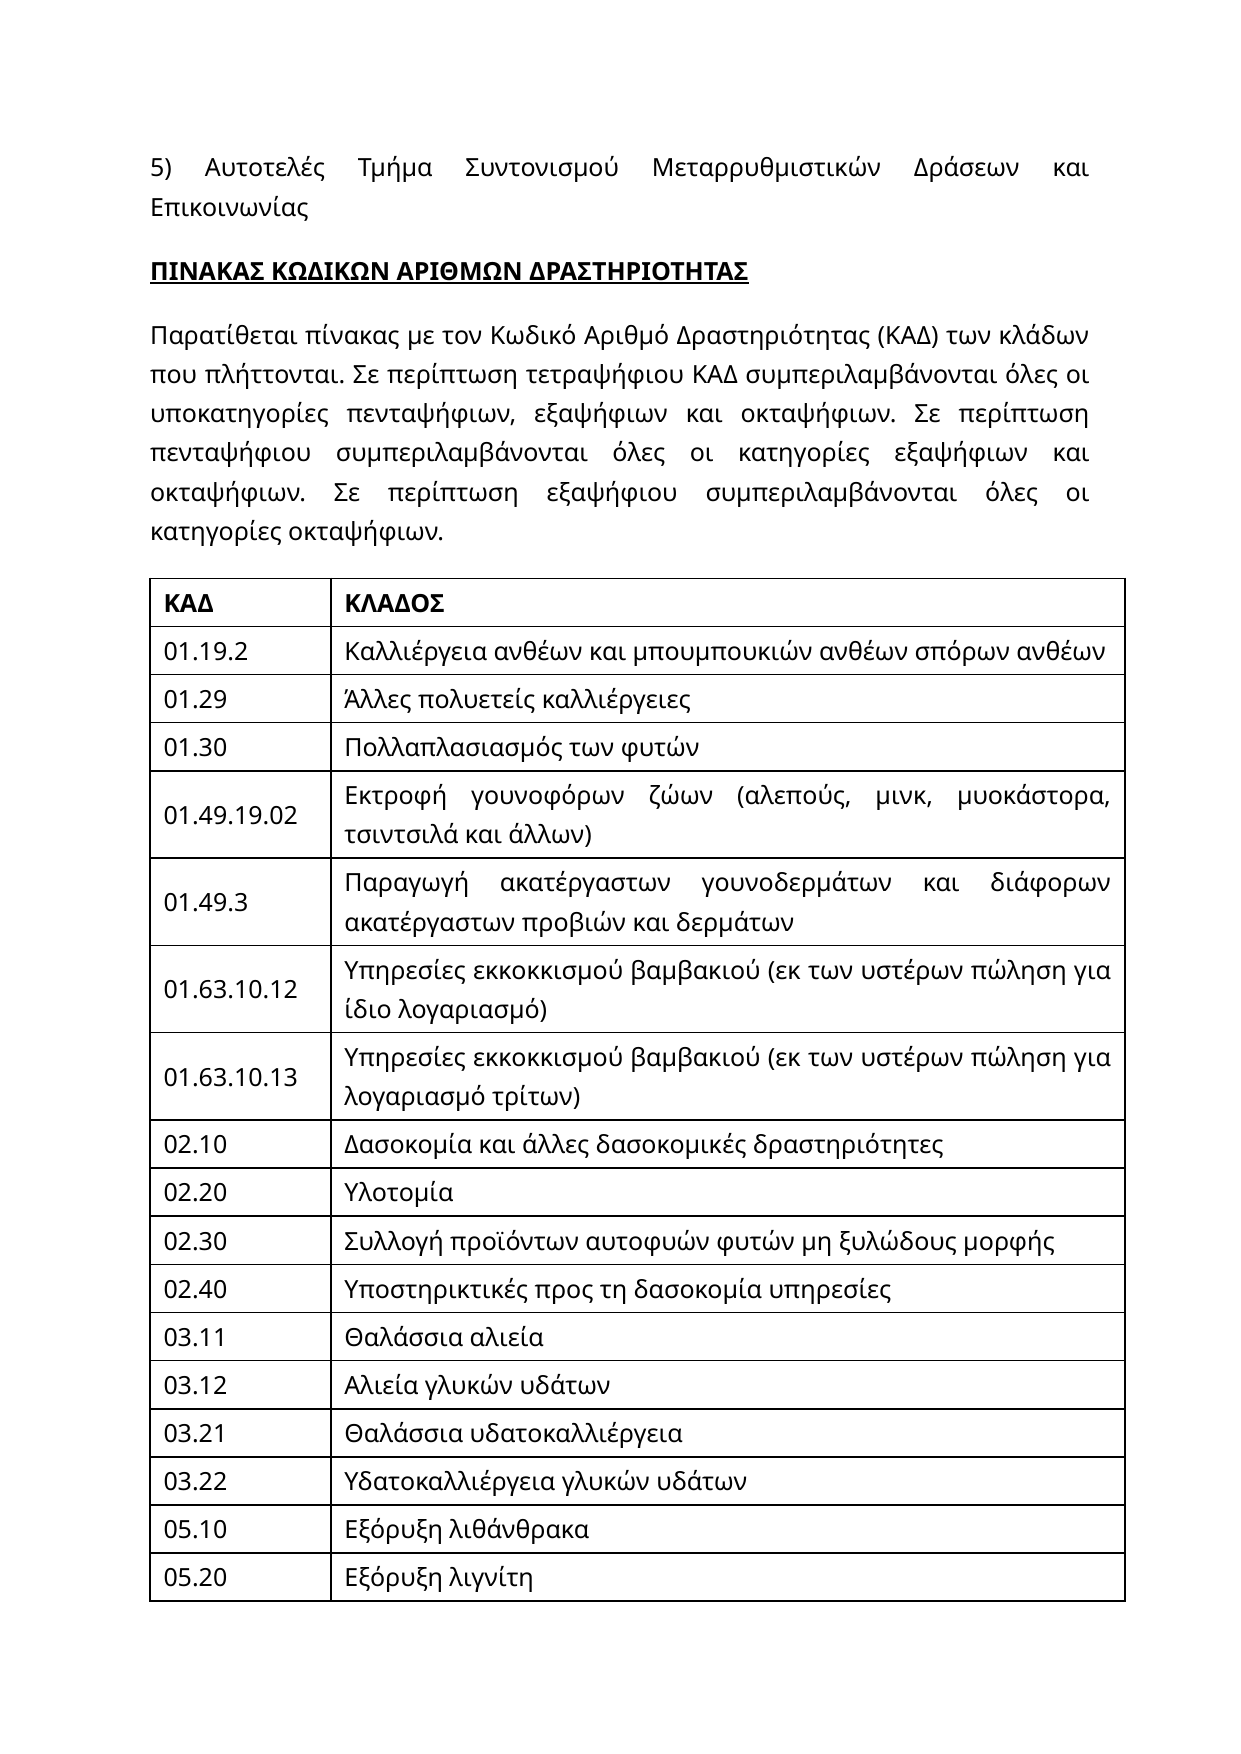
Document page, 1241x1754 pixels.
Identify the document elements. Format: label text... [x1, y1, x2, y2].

table_cell 01.29 [151, 675, 330, 722]
table_cell Υποστηρικτικές προς τη δασοκομία υπηρεσίες [332, 1265, 1124, 1312]
table_header ΚΑΔ [151, 579, 330, 626]
table_cell Πολλαπλασιασμός των φυτών [332, 723, 1124, 770]
table_cell 02.10 [151, 1121, 330, 1167]
table_cell Αλιεία γλυκών υδάτων [332, 1361, 1124, 1408]
text 5) Αυτοτελές Τμήμα Συντονισμού Μεταρρυθμιστικών Δράσεων και Επικοινωνίας [150, 150, 1090, 223]
table_cell Υπηρεσίες εκκοκκισμού βαμβακιού (εκ των υστέρων πώληση για ίδιο λογαριασμό) [332, 946, 1124, 1032]
table_cell Εξόρυξη λιγνίτη [332, 1554, 1124, 1600]
table_cell 05.20 [151, 1554, 330, 1600]
table_cell 05.10 [151, 1506, 330, 1552]
table_cell Άλλες πολυετείς καλλιέργειες [332, 675, 1124, 722]
table_cell Παραγωγή ακατέργαστων γουνοδερμάτων και διάφορων ακατέργαστων προβιών και δερμάτων [332, 859, 1124, 944]
table_cell Υλοτομία [332, 1169, 1124, 1215]
table_cell Εκτροφή γουνοφόρων ζώων (αλεπούς, μινκ, μυοκάστορα, τσιντσιλά και άλλων) [332, 772, 1124, 857]
table_cell Καλλιέργεια ανθέων και μπουμπουκιών ανθέων σπόρων ανθέων [332, 627, 1124, 674]
table_cell Εξόρυξη λιθάνθρακα [332, 1506, 1124, 1552]
table_cell 03.21 [151, 1410, 330, 1456]
table_cell 02.40 [151, 1265, 330, 1312]
table_cell 02.30 [151, 1217, 330, 1263]
table_cell Δασοκομία και άλλες δασοκομικές δραστηριότητες [332, 1121, 1124, 1167]
table_cell Συλλογή προϊόντων αυτοφυών φυτών μη ξυλώδους μορφής [332, 1217, 1124, 1263]
table_cell 02.20 [151, 1169, 330, 1215]
table_cell 01.63.10.12 [151, 946, 330, 1032]
table_cell 01.63.10.13 [151, 1033, 330, 1119]
table_header ΚΛΑΔΟΣ [332, 579, 1124, 626]
table_cell Θαλάσσια αλιεία [332, 1313, 1124, 1360]
table_cell 03.12 [151, 1361, 330, 1408]
table_cell 01.49.19.02 [151, 772, 330, 857]
table_cell Υπηρεσίες εκκοκκισμού βαμβακιού (εκ των υστέρων πώληση για λογαριασμό τρίτων) [332, 1033, 1124, 1119]
table_cell 01.49.3 [151, 859, 330, 944]
table_cell 03.22 [151, 1458, 330, 1504]
table_cell Θαλάσσια υδατοκαλλιέργεια [332, 1410, 1124, 1456]
table_cell Υδατοκαλλιέργεια γλυκών υδάτων [332, 1458, 1124, 1504]
table_cell 01.19.2 [151, 627, 330, 674]
table_cell 01.30 [151, 723, 330, 770]
text Παρατίθεται πίνακας με τον Κωδικό Αριθμό Δραστηριότητας (ΚΑΔ) των κλάδων που πλήττονται. Σε περίπτωση τετραψήφιου ΚΑΔ συμπεριλαμβάνονται όλες οι υποκατηγορίες πενταψήφιων, εξαψήφιων και οκταψήφιων. Σε περίπτωση πενταψήφιου συμπεριλαμβάνονται όλες οι κατηγορίες εξαψήφιων και οκταψήφιων. Σε περίπτωση εξαψήφιου συμπεριλαμβάνονται όλες οι κατηγορίες οκταψήφιων. [150, 317, 1090, 547]
table_cell 03.11 [151, 1313, 330, 1360]
text ΠΙΝΑΚΑΣ ΚΩΔΙΚΩΝ ΑΡΙΘΜΩΝ ΔΡΑΣΤΗΡΙΟΤΗΤΑΣ [150, 253, 1090, 287]
